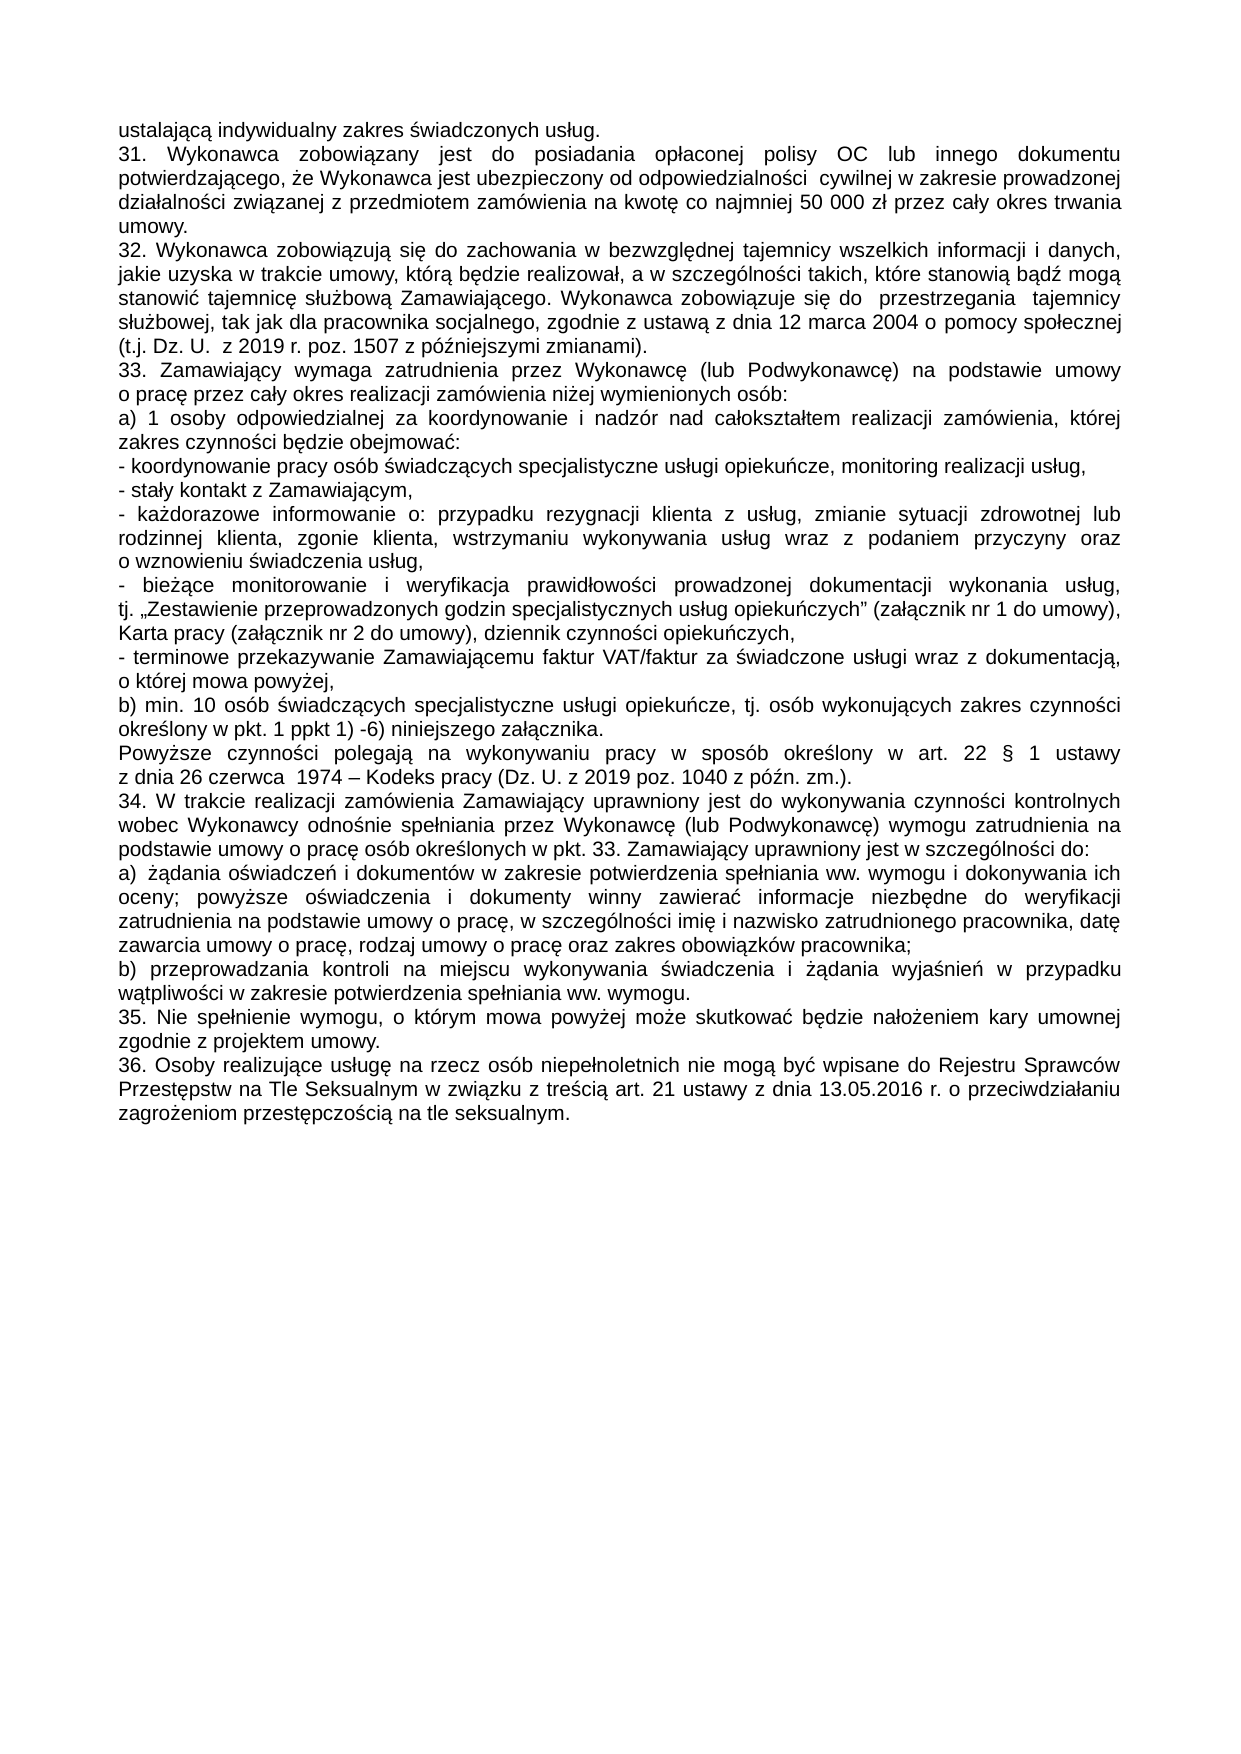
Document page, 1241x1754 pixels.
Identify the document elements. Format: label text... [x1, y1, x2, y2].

list b) przeprowadzania kontroli na miejscu wykonywania świadczenia i żądania wyjaśnień w przypadku wątpliwości w zakresie potwierdzenia spełniania ww. wymogu. [118, 957, 1122, 1004]
text 33. Zamawiający wymaga zatrudnienia przez Wykonawcę (lub Podwykonawcę) na podstawie umowy o pracę przez cały okres realizacji zamówienia niżej wymienionych osób: [118, 358, 1122, 406]
text - każdorazowe informowanie o: przypadku rezygnacji klienta z usług, zmianie sytuacji zdrowotnej lub rodzinnej klienta, zgonie klienta, wstrzymaniu wykonywania usług wraz z podaniem przyczyny oraz o wznowieniu świadczenia usług, [118, 501, 1122, 573]
text 35. Nie spełnienie wymogu, o którym mowa powyżej może skutkować będzie nałożeniem kary umownej zgodnie z projektem umowy. [118, 1004, 1122, 1052]
text 34. W trakcie realizacji zamówienia Zamawiający uprawniony jest do wykonywania czynności kontrolnych wobec Wykonawcy odnośnie spełniania przez Wykonawcę (lub Podwykonawcę) wymogu zatrudnienia na podstawie umowy o pracę osób określonych w pkt. 33. Zamawiający uprawniony jest w szczególności do: [118, 789, 1122, 861]
text - koordynowanie pracy osób świadczących specjalistyczne usługi opiekuńcze, monitoring realizacji usług, [118, 453, 1122, 477]
text ustalającą indywidualny zakres świadczonych usług. [118, 118, 1122, 142]
list żądania oświadczeń i dokumentów w zakresie potwierdzenia spełniania ww. wymogu i dokonywania ich oceny; powyższe oświadczenia i dokumenty winny zawierać informacje niezbędne do weryfikacji zatrudnienia na podstawie umowy o pracę, w szczególności imię i nazwisko zatrudnionego pracownika, datę zawarcia umowy o pracę, rodzaj umowy o pracę oraz zakres obowiązków pracownika; [118, 861, 1122, 957]
text a) 1 osoby odpowiedzialnej za koordynowanie i nadzór nad całokształtem realizacji zamówienia, której zakres czynności będzie obejmować: [118, 406, 1122, 453]
text Powyższe czynności polegają na wykonywaniu pracy w sposób określony w art. 22 § 1 ustawy z dnia 26 czerwca 1974 – Kodeks pracy (Dz. U. z 2019 poz. 1040 z późn. zm.). [118, 741, 1122, 789]
text 36. Osoby realizujące usługę na rzecz osób niepełnoletnich nie mogą być wpisane do Rejestru Sprawców Przestępstw na Tle Seksualnym w związku z treścią art. 21 ustawy z dnia 13.05.2016 r. o przeciwdziałaniu zagrożeniom przestępczością na tle seksualnym. [118, 1052, 1122, 1124]
text - bieżące monitorowanie i weryfikacja prawidłowości prowadzonej dokumentacji wykonania usług, tj. „Zestawienie przeprowadzonych godzin specjalistycznych usług opiekuńczych” (załącznik nr 1 do umowy), Karta pracy (załącznik nr 2 do umowy), dziennik czynności opiekuńczych, [118, 573, 1122, 645]
text 32. Wykonawca zobowiązują się do zachowania w bezwzględnej tajemnicy wszelkich informacji i danych, jakie uzyska w trakcie umowy, którą będzie realizował, a w szczególności takich, które stanowią bądź mogą stanowić tajemnicę służbową Zamawiającego. Wykonawca zobowiązuje się do przestrzegania tajemnicy służbowej, tak jak dla pracownika socjalnego, zgodnie z ustawą z dnia 12 marca 2004 o pomocy społecznej (t.j. Dz. U. z 2019 r. poz. 1507 z późniejszymi zmianami). [118, 238, 1122, 358]
text 31. Wykonawca zobowiązany jest do posiadania opłaconej polisy OC lub innego dokumentu potwierdzającego, że Wykonawca jest ubezpieczony od odpowiedzialności cywilnej w zakresie prowadzonej działalności związanej z przedmiotem zamówienia na kwotę co najmniej 50 000 zł przez cały okres trwania umowy. [118, 142, 1122, 238]
text - stały kontakt z Zamawiającym, [118, 477, 1122, 501]
text b) min. 10 osób świadczących specjalistyczne usługi opiekuńcze, tj. osób wykonujących zakres czynności określony w pkt. 1 ppkt 1) -6) niniejszego załącznika. [118, 693, 1122, 741]
text - terminowe przekazywanie Zamawiającemu faktur VAT/faktur za świadczone usługi wraz z dokumentacją, o której mowa powyżej, [118, 645, 1122, 693]
